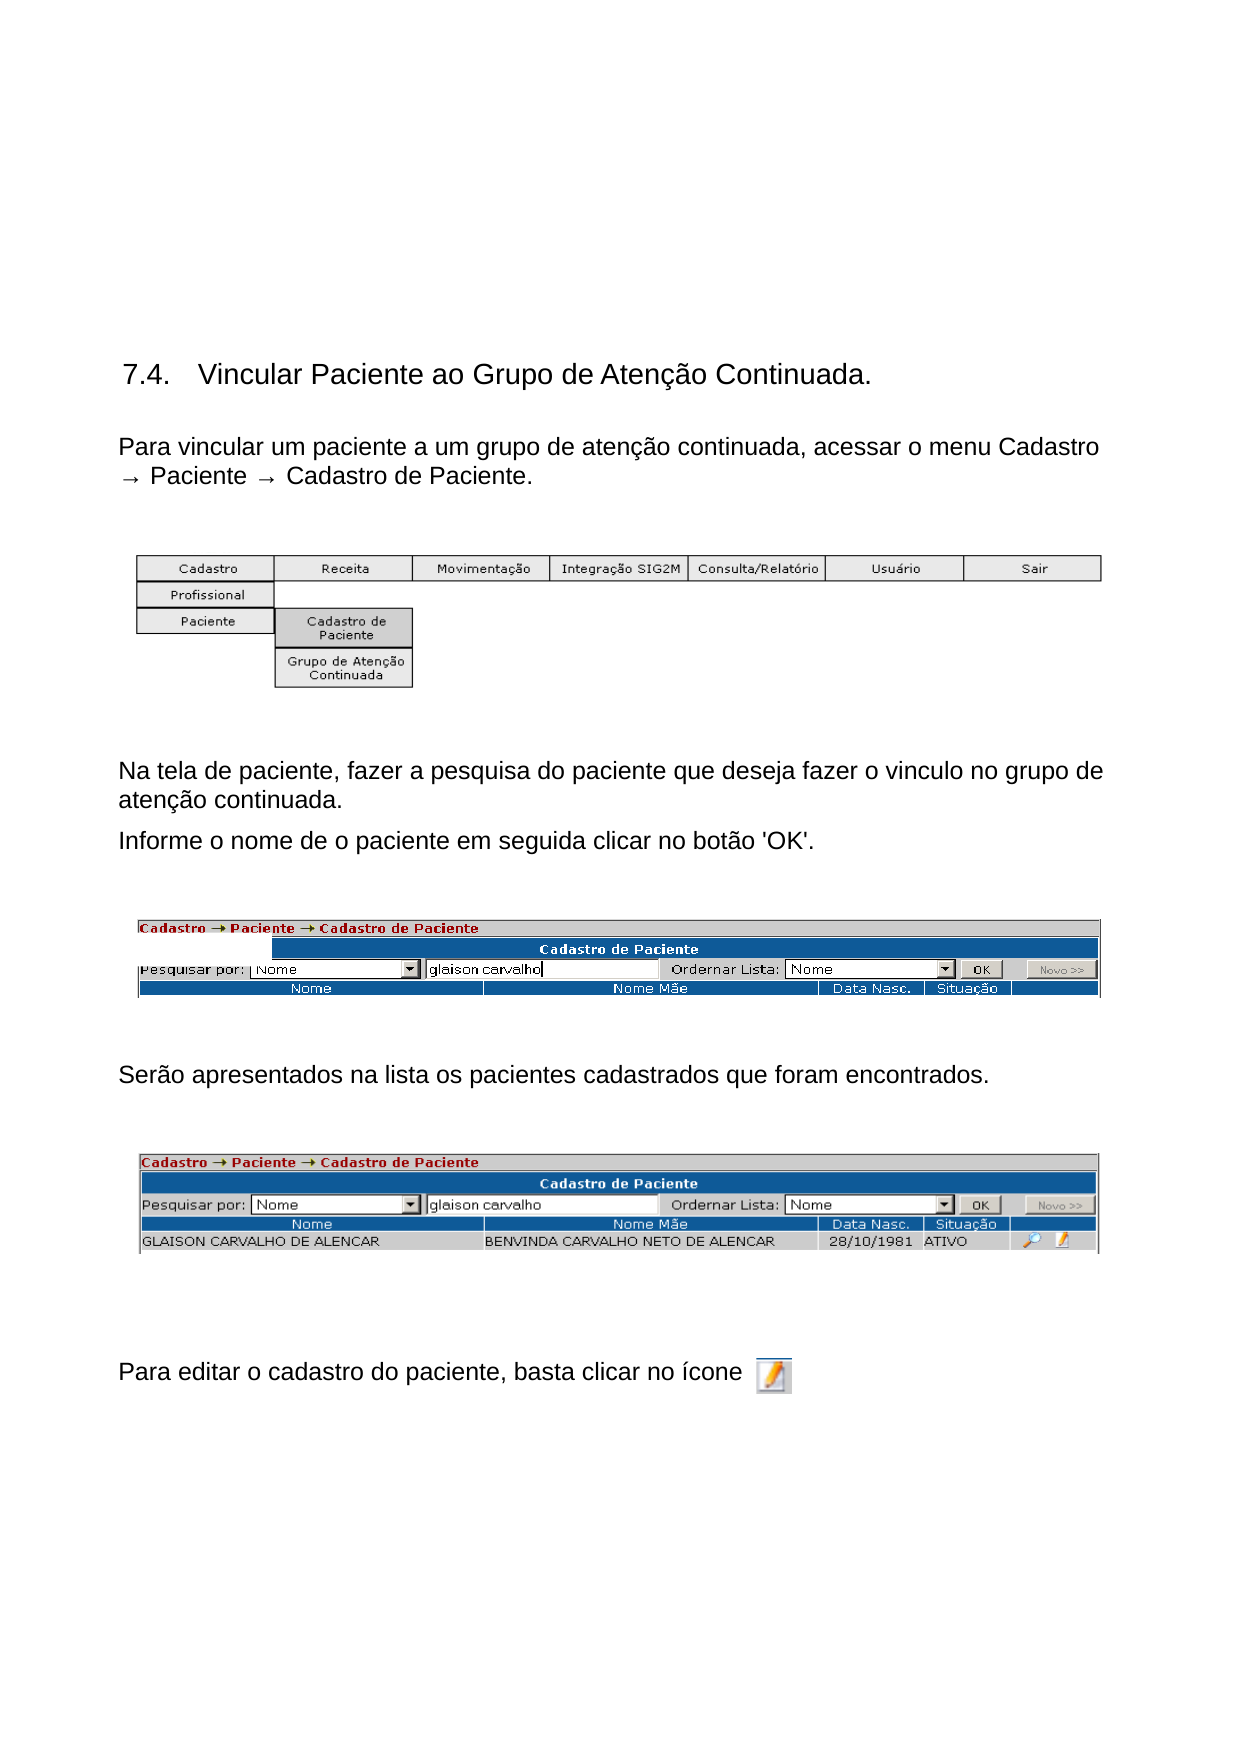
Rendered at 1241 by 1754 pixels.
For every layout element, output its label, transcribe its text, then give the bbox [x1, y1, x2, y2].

text Informe o nome de o paciente em seguida clicar no botão 'OK'. [118, 826, 1122, 855]
subtitle Vincular Paciente ao Grupo de Atenção Continuada. [118, 357, 1122, 391]
picture [134, 1151, 1105, 1254]
text Para editar o cadastro do paciente, basta clicar no ícone [118, 1357, 755, 1386]
picture [756, 1358, 792, 1394]
picture [134, 552, 1105, 694]
text Na tela de paciente, fazer a pesquisa do paciente que deseja fazer o vinculo no grupo de atenção continuada. [118, 756, 1122, 814]
text [793, 1357, 1122, 1386]
picture [134, 917, 1105, 998]
text Serão apresentados na lista os pacientes cadastrados que foram encontrados. [118, 1060, 1122, 1089]
text Para vincular um paciente a um grupo de atenção continuada, acessar o menu Cadastro → Paciente → Cadastro de Paciente. [118, 432, 1122, 489]
